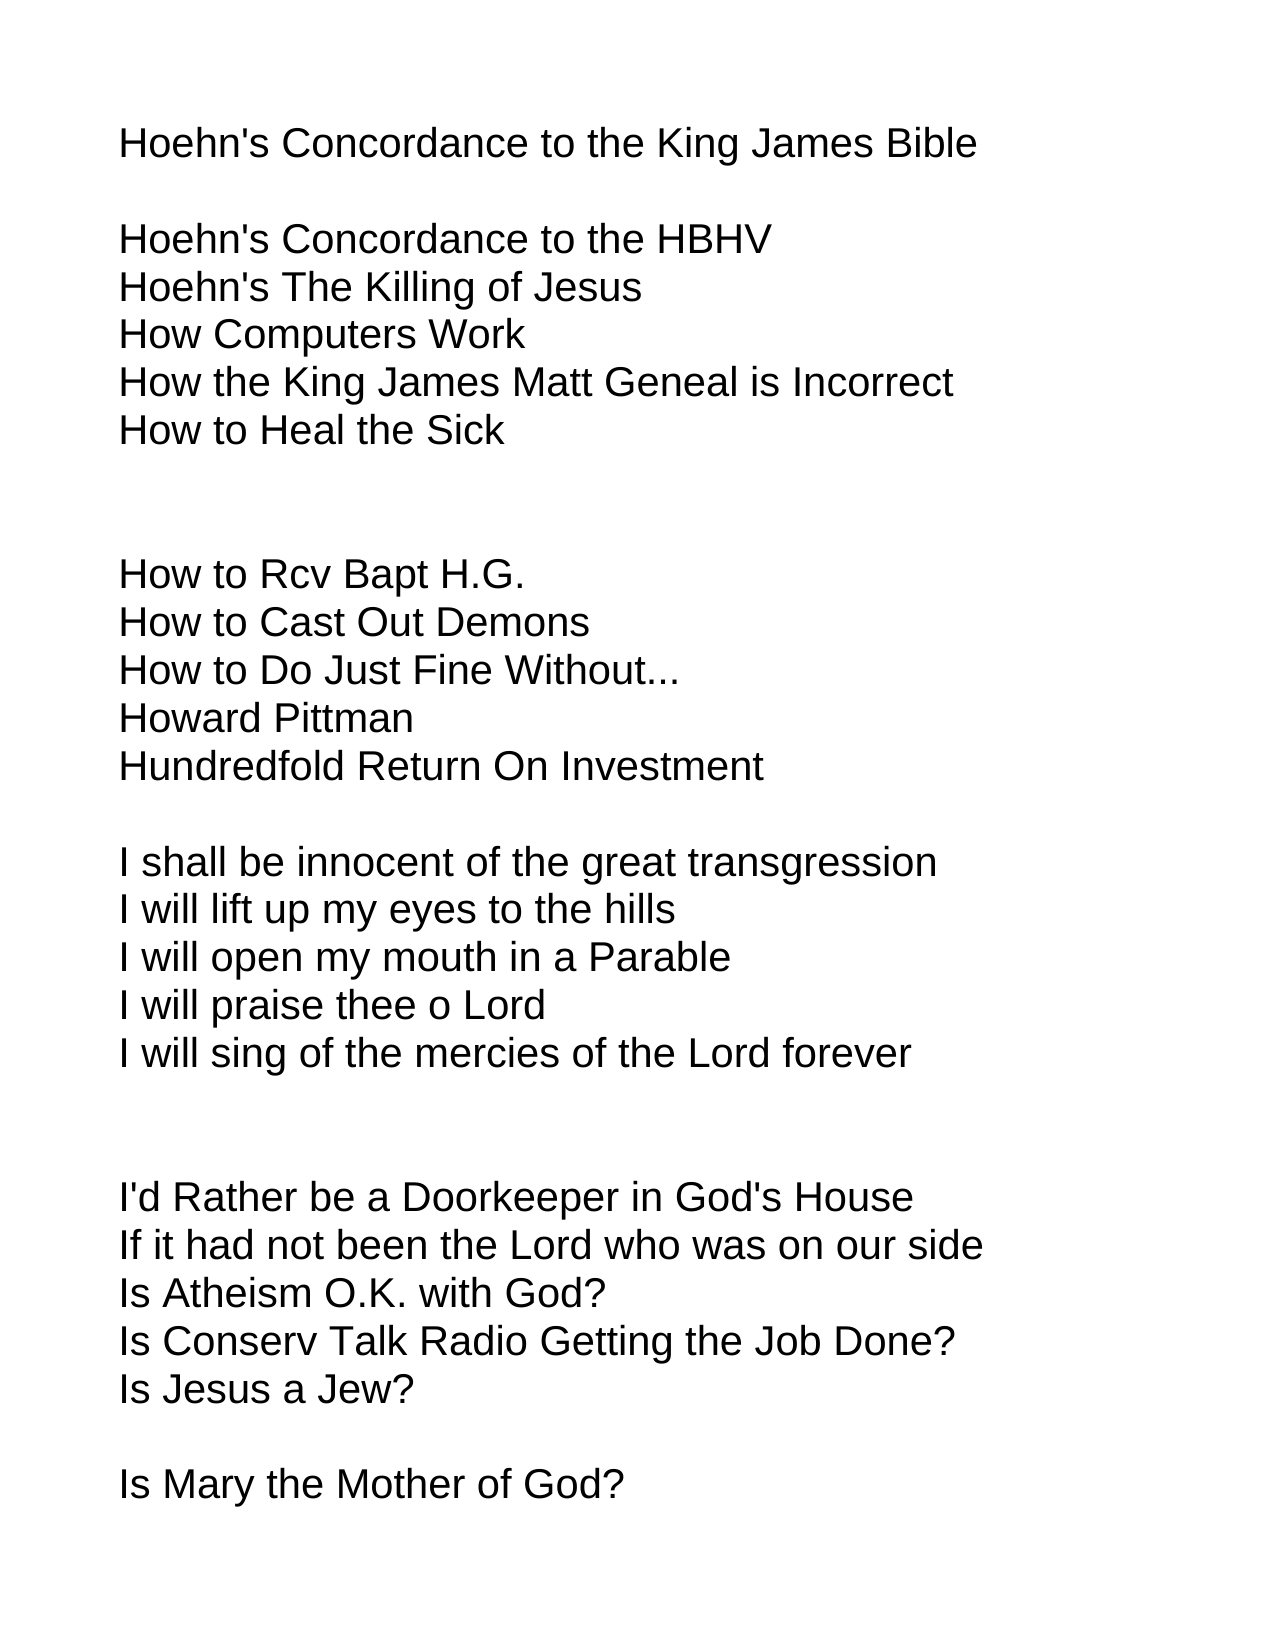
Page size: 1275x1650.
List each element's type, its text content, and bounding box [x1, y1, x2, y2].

text How to Do Just Fine Without... [118, 645, 1157, 693]
text Is Atheism O.K. with God? [118, 1268, 1157, 1316]
text How Computers Work [118, 310, 1157, 358]
text How the King James Matt Geneal is Incorrect [118, 358, 1157, 406]
text Is Conserv Talk Radio Getting the Job Done? [118, 1316, 1157, 1364]
text Hoehn's Concordance to the HBHV [118, 214, 1157, 262]
text Is Mary the Mother of God? [118, 1460, 1157, 1508]
text I shall be innocent of the great transgression [118, 837, 1157, 885]
text If it had not been the Lord who was on our side [118, 1220, 1157, 1268]
text Hoehn's Concordance to the King James Bible [118, 118, 1157, 166]
text I will sing of the mercies of the Lord forever [118, 1028, 1157, 1076]
text How to Rcv Bapt H.G. [118, 549, 1157, 597]
text Hundredfold Return On Investment [118, 741, 1157, 789]
text How to Cast Out Demons [118, 597, 1157, 645]
text I will lift up my eyes to the hills [118, 885, 1157, 933]
text I will praise thee o Lord [118, 981, 1157, 1028]
text Hoehn's The Killing of Jesus [118, 262, 1157, 310]
text How to Heal the Sick [118, 406, 1157, 453]
text Howard Pittman [118, 693, 1157, 741]
text I'd Rather be a Doorkeeper in God's House [118, 1172, 1157, 1220]
text I will open my mouth in a Parable [118, 933, 1157, 981]
text Is Jesus a Jew? [118, 1364, 1157, 1412]
